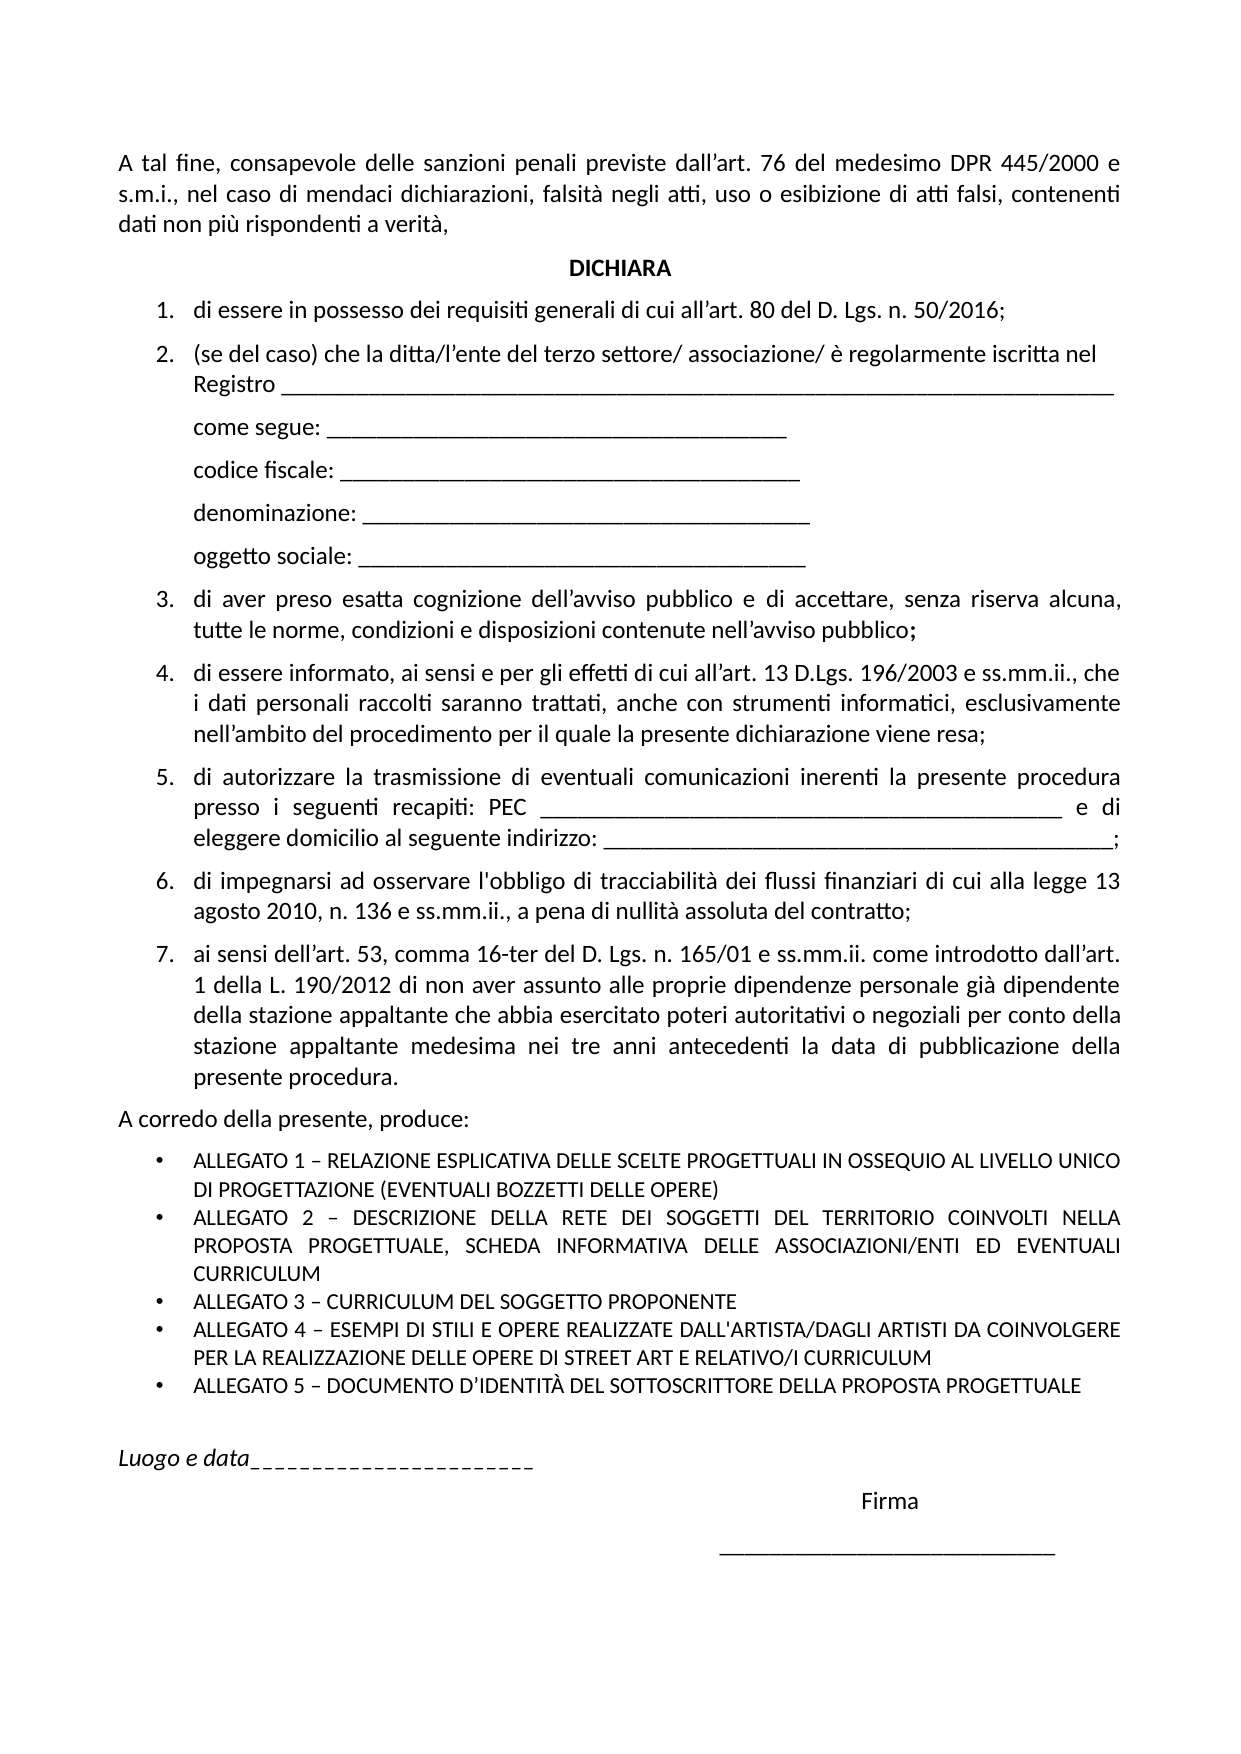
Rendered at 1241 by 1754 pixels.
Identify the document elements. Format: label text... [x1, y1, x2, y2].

list ALLEGATO 4 – ESEMPI DI STILI E OPERE REALIZZATE DALL'ARTISTA/DAGLI ARTISTI DA COINVOLGERE PER LA REALIZZAZIONE DELLE OPERE DI STREET ART E RELATIVO/I CURRICULUM [156, 1315, 1122, 1371]
text Luogo e data_______________________ [118, 1442, 1122, 1472]
list ALLEGATO 2 – DESCRIZIONE DELLA RETE DEI SOGGETTI DEL TERRITORIO COINVOLTI NELLA PROPOSTA PROGETTUALE, SCHEDA INFORMATIVA DELLE ASSOCIAZIONI/ENTI ED EVENTUALI CURRICULUM [156, 1203, 1122, 1287]
text DICHIARA [118, 252, 1122, 282]
text come segue: _____________________________________ [193, 411, 1122, 442]
list ALLEGATO 5 – DOCUMENTO D’IDENTITÀ DEL SOTTOSCRITTORE DELLA PROPOSTA PROGETTUALE [156, 1371, 1122, 1399]
list di essere in possesso dei requisiti generali di cui all’art. 80 del D. Lgs. n. 50/2016; [156, 295, 1122, 325]
text denominazione: ____________________________________ [193, 497, 1122, 528]
list ALLEGATO 1 – RELAZIONE ESPLICATIVA DELLE SCELTE PROGETTUALI IN OSSEQUIO AL LIVELLO UNICO DI PROGETTAZIONE (EVENTUALI BOZZETTI DELLE OPERE) [156, 1147, 1122, 1203]
text oggetto sociale: ____________________________________ [193, 540, 1122, 571]
list di essere informato, ai sensi e per gli effetti di cui all’art. 13 D.Lgs. 196/2003 e ss.mm.ii., che i dati personali raccolti saranno trattati, anche con strumenti informatici, esclusivamente nell’ambito del procedimento per il quale la presente dichiarazione viene resa; [156, 657, 1122, 748]
text Firma [118, 1485, 1122, 1515]
list di aver preso esatta cognizione dell’avviso pubblico e di accettare, senza riserva alcuna, tutte le norme, condizioni e disposizioni contenute nell’avviso pubblico; [156, 583, 1122, 644]
list ALLEGATO 3 – CURRICULUM DEL SOGGETTO PROPONENTE [156, 1287, 1122, 1315]
list di autorizzare la trasmissione di eventuali comunicazioni inerenti la presente procedura presso i seguenti recapiti: PEC __________________________________________ e di eleggere domicilio al seguente indirizzo: _________________________________________; [156, 761, 1122, 852]
text codice fiscale: _____________________________________ [193, 454, 1122, 485]
list di impegnarsi ad osservare l'obbligo di tracciabilità dei flussi finanziari di cui alla legge 13 agosto 2010, n. 136 e ss.mm.ii., a pena di nullità assoluta del contratto; [156, 865, 1122, 926]
text A tal fine, consapevole delle sanzioni penali previste dall’art. 76 del medesimo DPR 445/2000 e s.m.i., nel caso di mendaci dichiarazioni, falsità negli atti, uso o esibizione di atti falsi, contenenti dati non più rispondenti a verità, [118, 148, 1122, 239]
list ai sensi dell’art. 53, comma 16-ter del D. Lgs. n. 165/01 e ss.mm.ii. come introdotto dall’art. 1 della L. 190/2012 di non aver assunto alle proprie dipendenze personale già dipendente della stazione appaltante che abbia esercitato poteri autoritativi o negoziali per conto della stazione appaltante medesima nei tre anni antecedenti la data di pubblicazione della presente procedura. [156, 938, 1122, 1091]
text A corredo della presente, produce: [118, 1104, 1122, 1134]
list (se del caso) che la ditta/l’ente del terzo settore/ associazione/ è regolarmente iscritta nel Registro ___________________________________________________________________ [156, 338, 1122, 399]
text ___________________________ [118, 1528, 1122, 1558]
